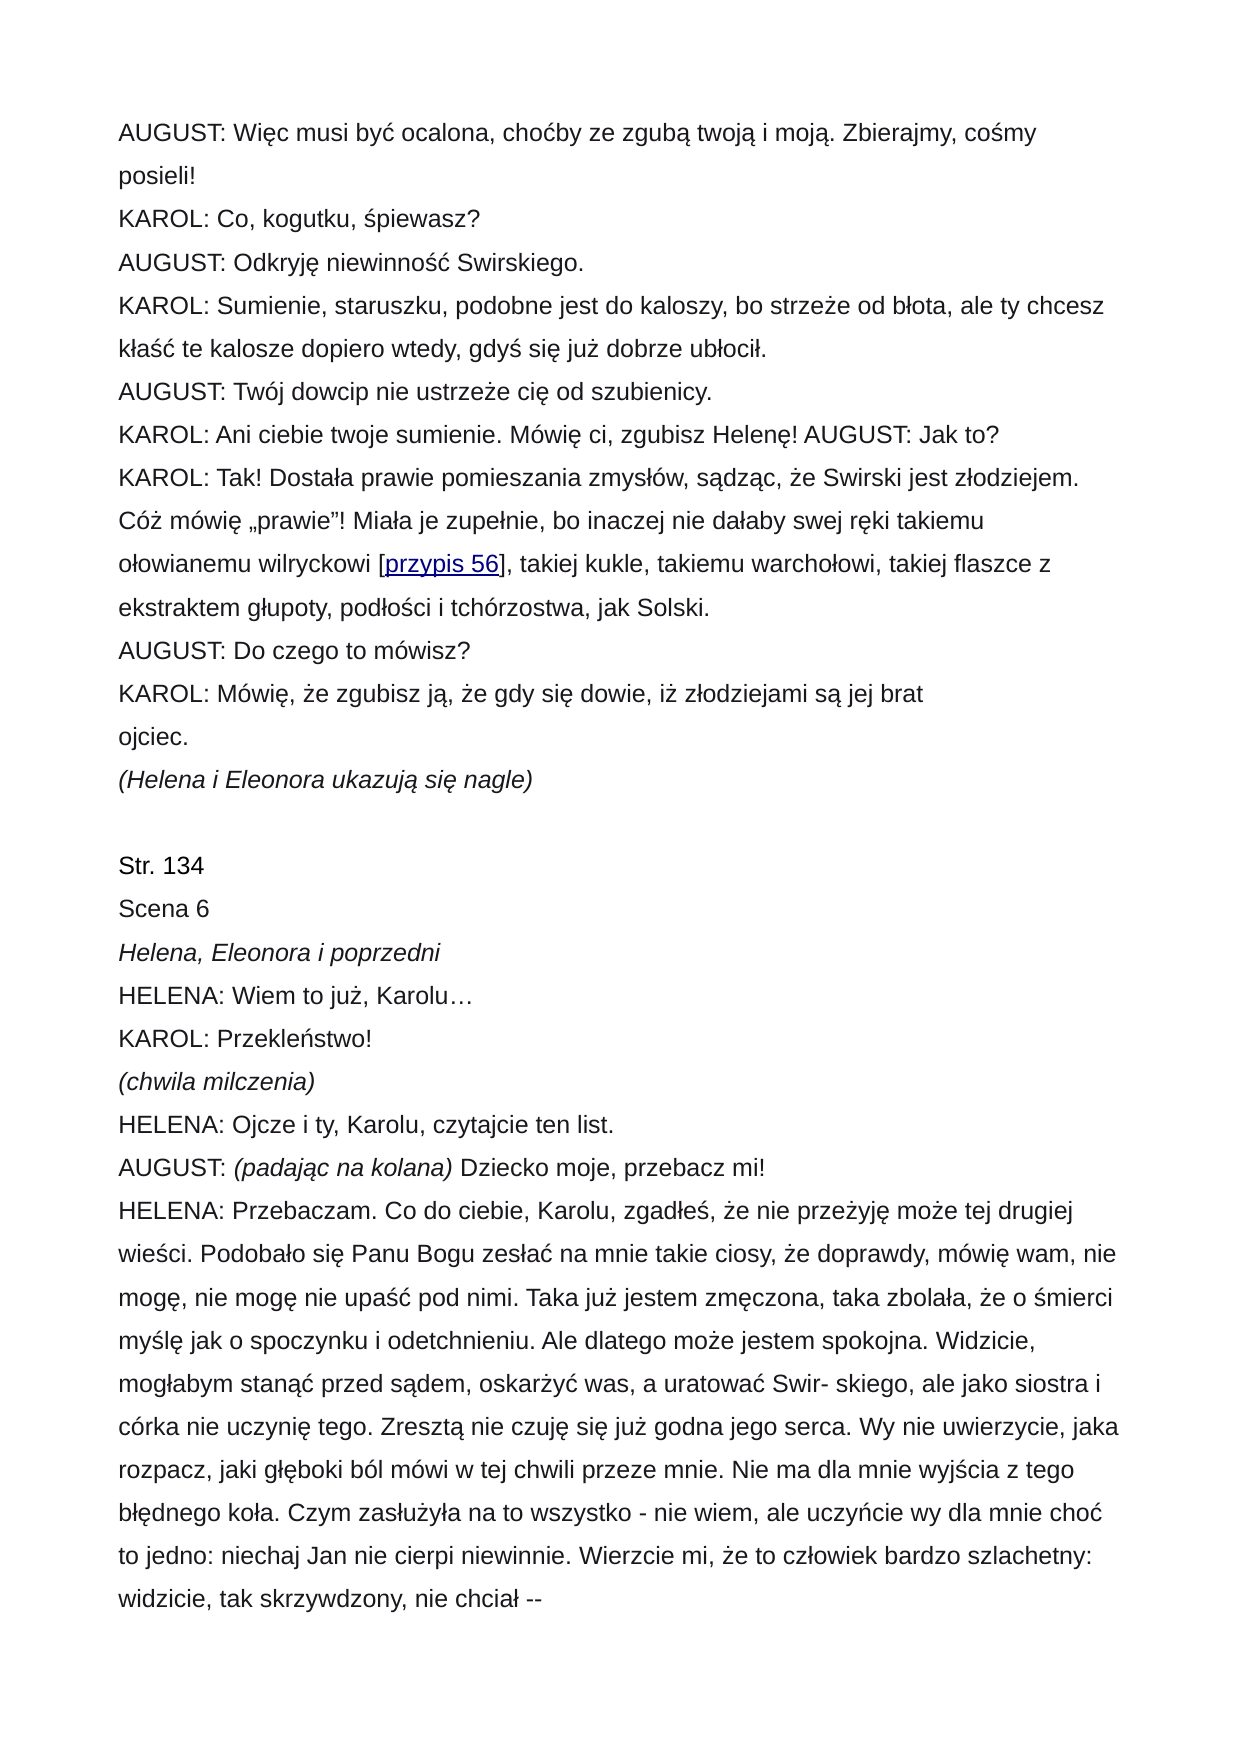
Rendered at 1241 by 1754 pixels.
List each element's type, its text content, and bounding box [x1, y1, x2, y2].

text AUGUST: Więc musi być ocalona, choćby ze zgubą twoją i moją. Zbierajmy, cośmy posieli! [118, 118, 1122, 190]
text Str. 134 [118, 851, 1122, 880]
text HELENA: Przebaczam. Co do ciebie, Karolu, zgadłeś, że nie przeżyję może tej drugiej wieści. Podobało się Panu Bogu zesłać na mnie takie ciosy, że doprawdy, mówię wam, nie mogę, nie mogę nie upaść pod nimi. Taka już jestem zmęczona, taka zbolała, że o śmierci myślę jak o spoczynku i odetchnieniu. Ale dlatego może jestem spokojna. Widzicie, mogłabym stanąć przed sądem, oskarżyć was, a uratować Swir- skiego, ale jako siostra i córka nie uczynię tego. Zresztą nie czuję się już godna jego serca. Wy nie uwierzycie, jaka rozpacz, jaki głęboki ból mówi w tej chwili przeze mnie. Nie ma dla mnie wyjścia z tego błędnego koła. Czym zasłużyła na to wszystko - nie wiem, ale uczyńcie wy dla mnie choć to jedno: niechaj Jan nie cierpi niewinnie. Wierzcie mi, że to człowiek bardzo szlachetny: widzicie, tak skrzywdzony, nie chciał -- [118, 1196, 1122, 1613]
text KAROL: Ani ciebie twoje sumienie. Mówię ci, zgubisz Helenę! AUGUST: Jak to? [118, 420, 1122, 449]
text AUGUST: (padając na kolana) Dziecko moje, przebacz mi! [118, 1153, 1122, 1182]
text HELENA: Wiem to już, Karolu… [118, 981, 1122, 1009]
text Scena 6 [118, 894, 1122, 923]
text KAROL: Przekleństwo! [118, 1024, 1122, 1052]
text HELENA: Ojcze i ty, Karolu, czytajcie ten list. [118, 1110, 1122, 1139]
text KAROL: Tak! Dostała prawie pomieszania zmysłów, sądząc, że Swirski jest złodziejem. Cóż mówię „prawie”! Miała je zupełnie, bo inaczej nie dałaby swej ręki takiemu ołowianemu wilryckowi [przypis 56], takiej kukle, takiemu warchołowi, takiej flaszce z ekstraktem głupoty, podłości i tchórzostwa, jak Solski. [118, 463, 1122, 621]
text AUGUST: Do czego to mówisz? [118, 636, 1122, 664]
text KAROL: Sumienie, staruszku, podobne jest do kaloszy, bo strzeże od błota, ale ty chcesz kłaść te kalosze dopiero wtedy, gdyś się już dobrze ubłocił. [118, 291, 1122, 362]
text ojciec. [118, 722, 1122, 751]
text KAROL: Mówię, że zgubisz ją, że gdy się dowie, iż złodziejami są jej brat [118, 679, 1122, 707]
text Helena, Eleonora i poprzedni [118, 937, 1122, 966]
text (chwila milczenia) [118, 1067, 1122, 1096]
text KAROL: Co, kogutku, śpiewasz? [118, 204, 1122, 233]
text AUGUST: Twój dowcip nie ustrzeże cię od szubienicy. [118, 377, 1122, 406]
text AUGUST: Odkryję niewinność Swirskiego. [118, 247, 1122, 276]
text (Helena i Eleonora ukazują się nagle) [118, 765, 1122, 794]
